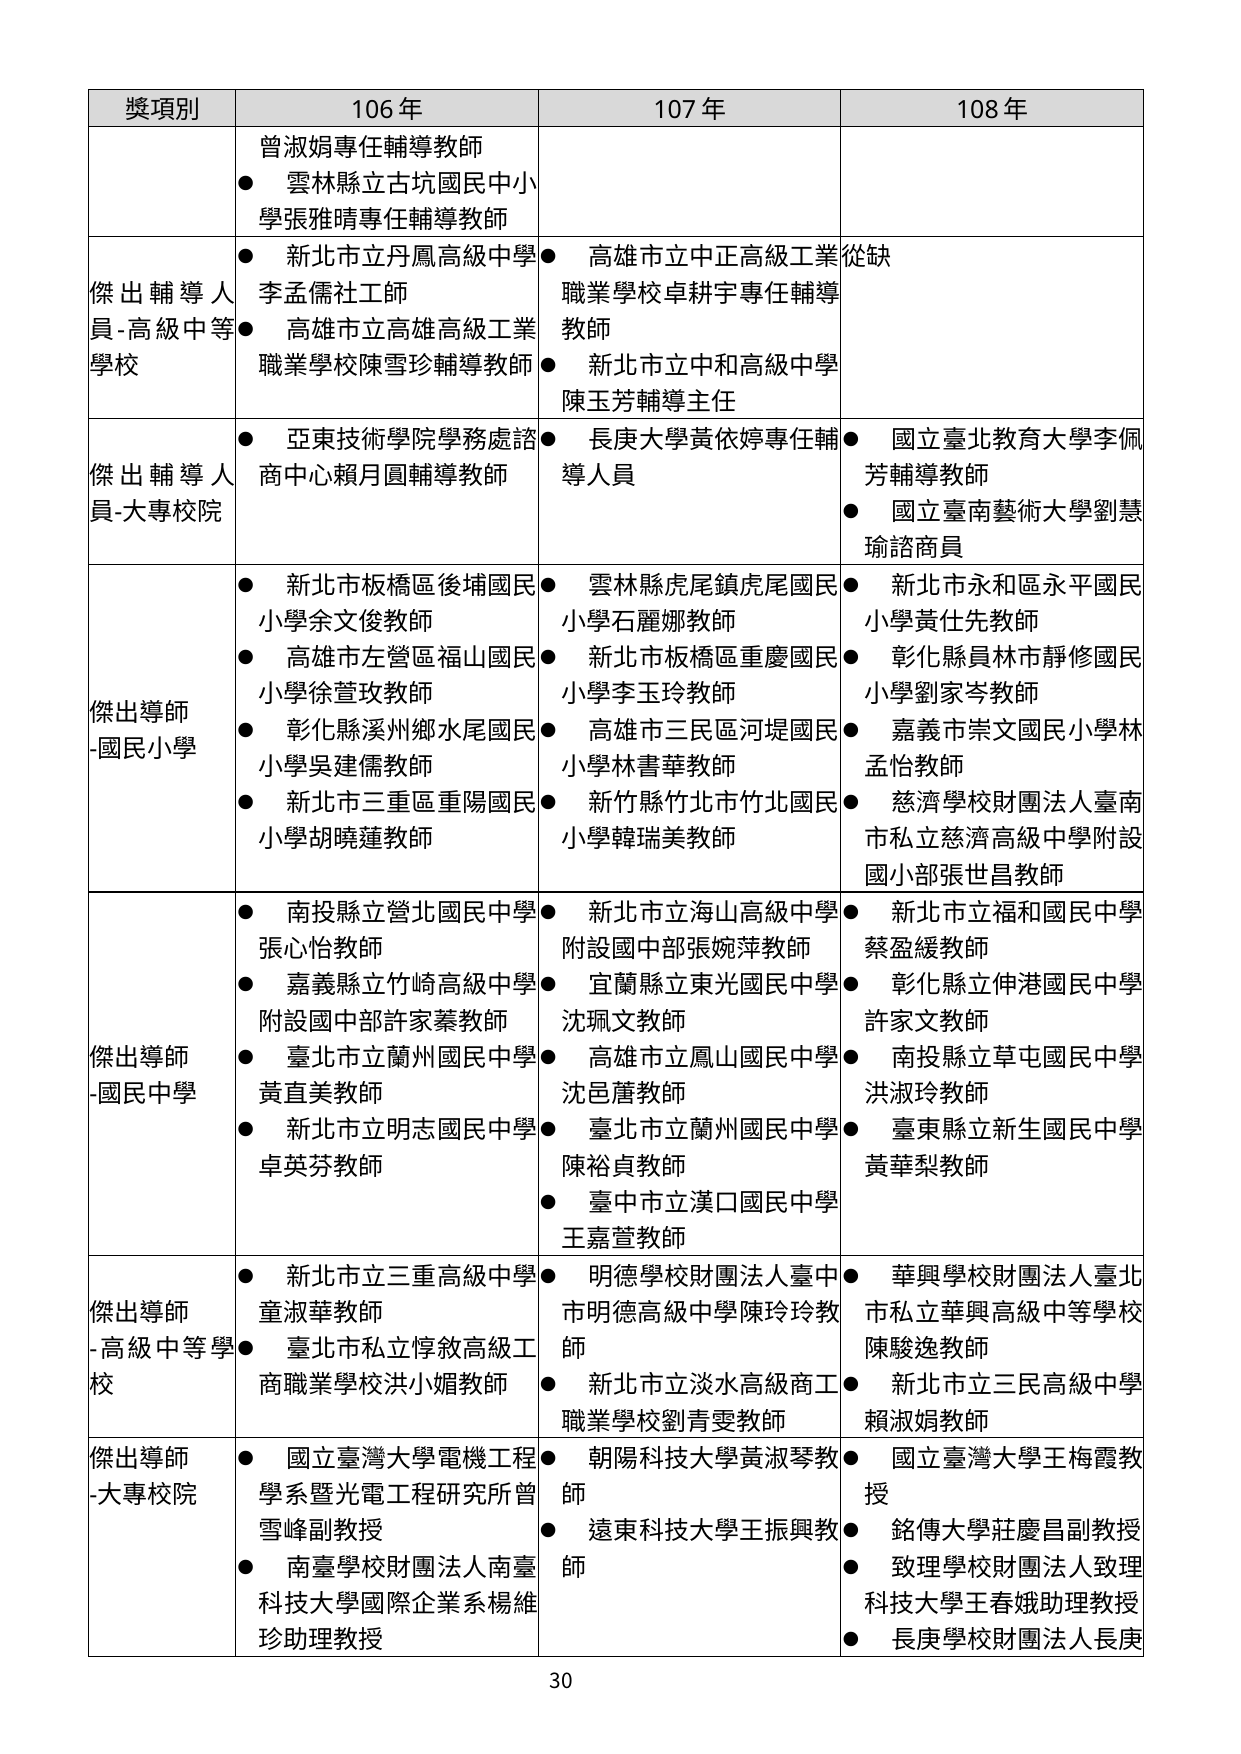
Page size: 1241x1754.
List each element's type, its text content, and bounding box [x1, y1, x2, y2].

table_cell [841, 127, 1143, 236]
table_cell [539, 127, 840, 236]
table_header 106年 [236, 90, 538, 126]
table_cell 傑出輔導人員-大專校院 [89, 419, 235, 564]
table_cell 新北市板橋區後埔國民小學余文俊教師 高雄市左營區福山國民小學徐萱玫教師 彰化縣溪州鄉水尾國民小學吳建儒教師 新北市三重區重陽國民小學胡曉蓮教師 [236, 565, 538, 891]
table_header 108年 [841, 90, 1143, 126]
table_cell 新北市立丹鳳高級中學李孟儒社工師 高雄市立高雄高級工業職業學校陳雪珍輔導教師 [236, 237, 538, 418]
table_cell 國立臺灣大學電機工程學系暨光電工程研究所曾雪峰副教授 南臺學校財團法人南臺科技大學國際企業系楊維珍助理教授 [236, 1438, 538, 1656]
table_cell [89, 127, 235, 236]
table_cell 從缺 [841, 237, 1143, 418]
table_cell 花蓮縣立花崗國民中學許靜宜輔導教師 (105年擔任花蓮縣立美崙國民中學諮商組長) 臺南市立大灣高中附設國中部邱嘉品教師兼任輔導主任 屏東縣立中正國民中學曾淑娟專任輔導教師 雲林縣立古坑國民中小學張雅晴專任輔導教師 [236, 127, 538, 236]
table_cell 明德學校財團法人臺中市明德高級中學陳玲玲教師 新北市立淡水高級商工職業學校劉青雯教師 [539, 1256, 840, 1437]
table_cell 新北市立福和國民中學蔡盈緩教師 彰化縣立伸港國民中學許家文教師 南投縣立草屯國民中學洪淑玲教師 臺東縣立新生國民中學黃華梨教師 [841, 893, 1143, 1255]
table_cell 傑出輔導人員-高級中等學校 [89, 237, 235, 418]
table_cell 國立臺灣大學王梅霞教授 銘傳大學莊慶昌副教授 致理學校財團法人致理科技大學王春娥助理教授 長庚學校財團法人長庚科技大學曾瑛容助理教授 [841, 1438, 1143, 1656]
table_cell 傑出導師 -國民中學 [89, 893, 235, 1255]
table_cell 南投縣立營北國民中學張心怡教師 嘉義縣立竹崎高級中學附設國中部許家蓁教師 臺北市立蘭州國民中學黃直美教師 新北市立明志國民中學卓英芬教師 [236, 893, 538, 1255]
table_cell 高雄市立中正高級工業職業學校卓耕宇專任輔導教師 新北市立中和高級中學陳玉芳輔導主任 [539, 237, 840, 418]
table_cell 朝陽科技大學黃淑琴教師 遠東科技大學王振興教師 [539, 1438, 840, 1656]
table_cell 新北市立三重高級中學童淑華教師 臺北市私立惇敘高級工商職業學校洪小媚教師 [236, 1256, 538, 1437]
table_cell 傑出導師 -大專校院 [89, 1438, 235, 1656]
table_cell 新北市立海山高級中學附設國中部張婉萍教師 宜蘭縣立東光國民中學沈珮文教師 高雄市立鳳山國民中學沈邑蓎教師 臺北市立蘭州國民中學陳裕貞教師 臺中市立漢口國民中學王嘉萱教師 [539, 893, 840, 1255]
table_cell 新北市永和區永平國民小學黃仕先教師 彰化縣員林市靜修國民小學劉家岑教師 嘉義市崇文國民小學林孟怡教師 慈濟學校財團法人臺南市私立慈濟高級中學附設國小部張世昌教師 [841, 565, 1143, 891]
table_header 107年 [539, 90, 840, 126]
table_cell 雲林縣虎尾鎮虎尾國民小學石麗娜教師 新北市板橋區重慶國民小學李玉玲教師 高雄市三民區河堤國民小學林書華教師 新竹縣竹北市竹北國民小學韓瑞美教師 [539, 565, 840, 891]
table_cell 國立臺北教育大學李佩芳輔導教師 國立臺南藝術大學劉慧瑜諮商員 [841, 419, 1143, 564]
table_cell 華興學校財團法人臺北市私立華興高級中等學校陳駿逸教師 新北市立三民高級中學賴淑娟教師 [841, 1256, 1143, 1437]
table_cell 傑出導師 -國民小學 [89, 565, 235, 891]
table_cell 亞東技術學院學務處諮商中心賴月圓輔導教師 [236, 419, 538, 564]
table_cell 長庚大學黃依婷專任輔導人員 [539, 419, 840, 564]
table_header 獎項別 [89, 90, 235, 126]
table_cell 傑出導師 -高級中等學校 [89, 1256, 235, 1437]
